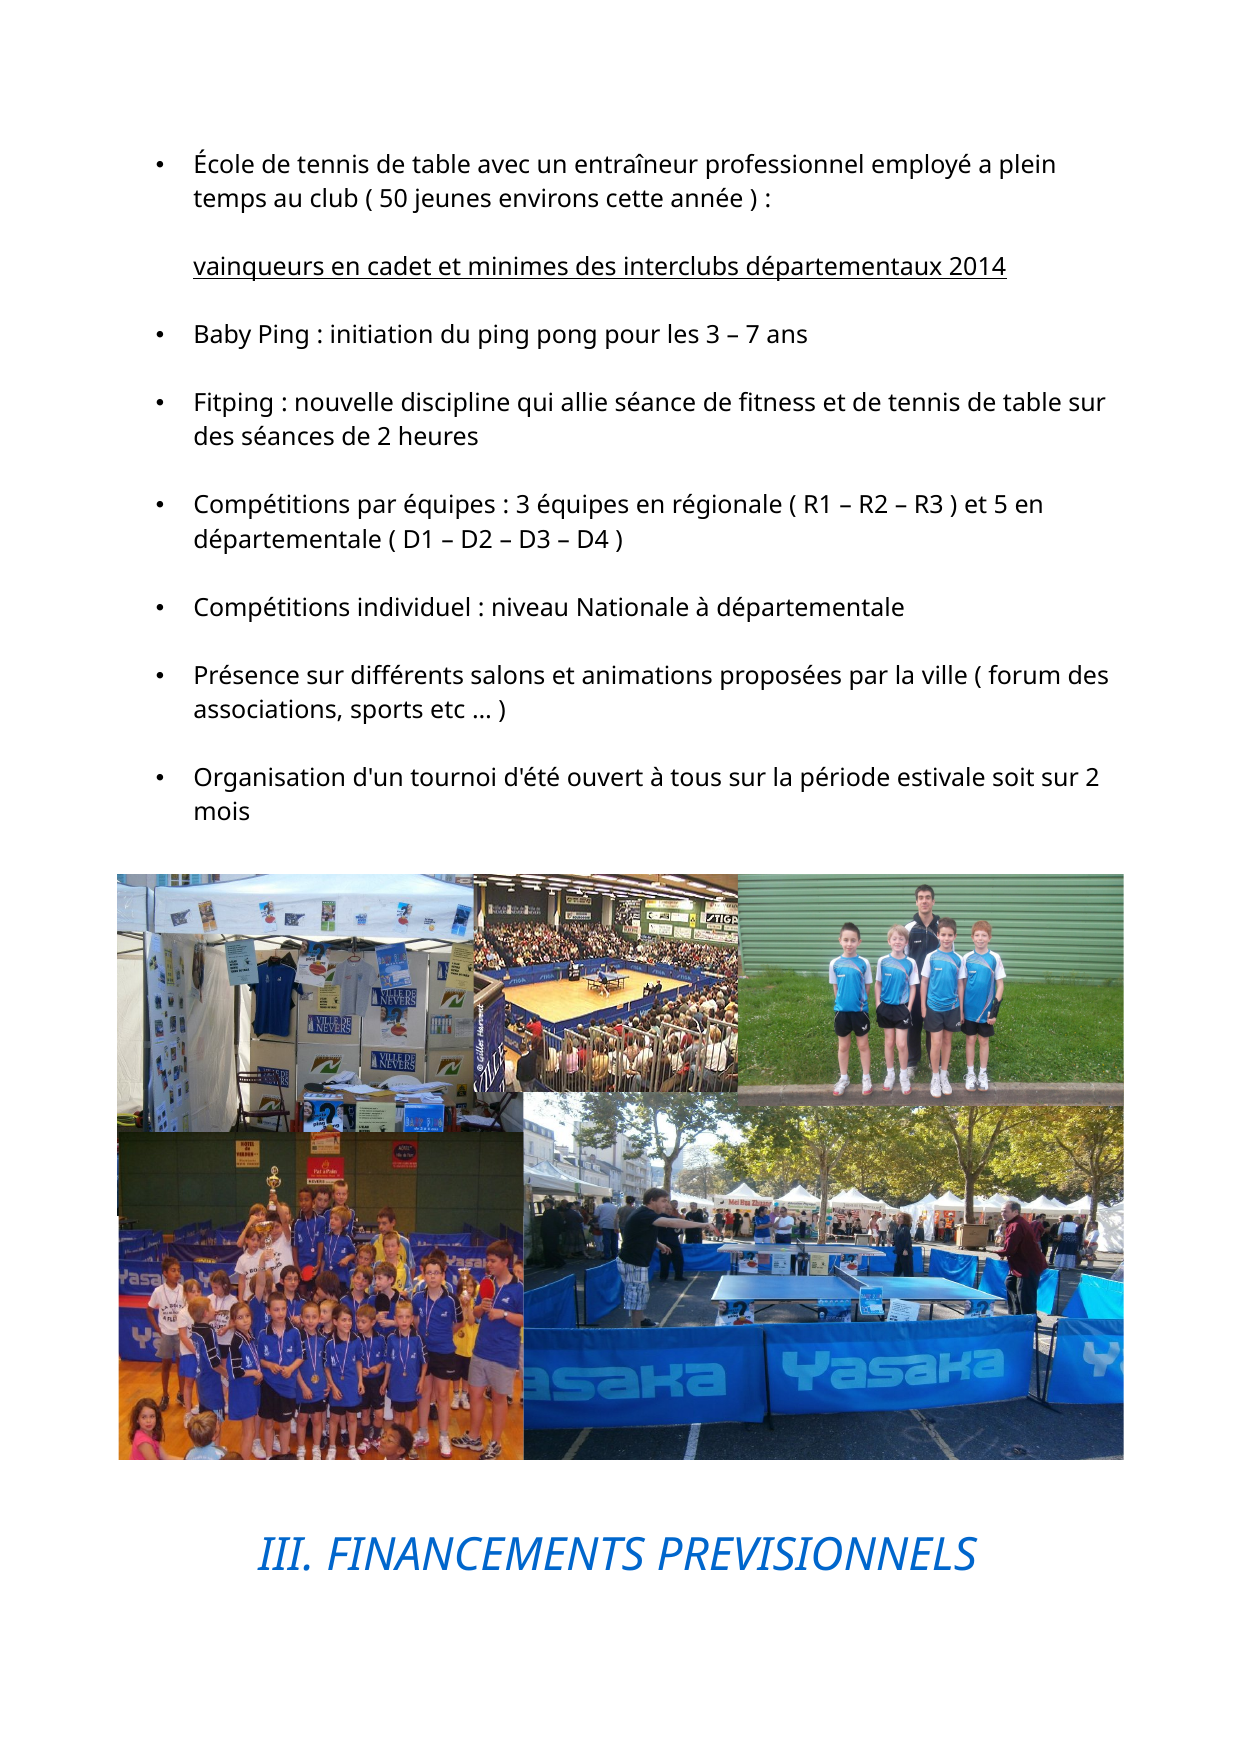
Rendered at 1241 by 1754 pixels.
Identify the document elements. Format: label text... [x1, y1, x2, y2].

list Présence sur différents salons et animations proposées par la ville ( forum des associations, sports etc … ) [156, 657, 1122, 726]
list École de tennis de table avec un entraîneur professionnel employé a plein temps au club ( 50 jeunes environs cette année ) : [156, 147, 1122, 215]
list Baby Ping : initiation du ping pong pour les 3 – 7 ans [156, 317, 1122, 351]
list Fitping : nouvelle discipline qui allie séance de fitness et de tennis de table sur des séances de 2 heures [156, 385, 1122, 453]
picture [117, 874, 1124, 1460]
list Compétitions individuel : niveau Nationale à départementale [156, 589, 1122, 623]
list Compétitions par équipes : 3 équipes en régionale ( R1 – R2 – R3 ) et 5 en départementale ( D1 – D2 – D3 – D4 ) [156, 487, 1122, 555]
list Organisation d'un tournoi d'été ouvert à tous sur la période estivale soit sur 2 mois [156, 760, 1122, 828]
text III. FINANCEMENTS PREVISIONNELS [118, 1522, 1122, 1584]
list vainqueurs en cadet et minimes des interclubs départementaux 2014 [156, 249, 1122, 283]
